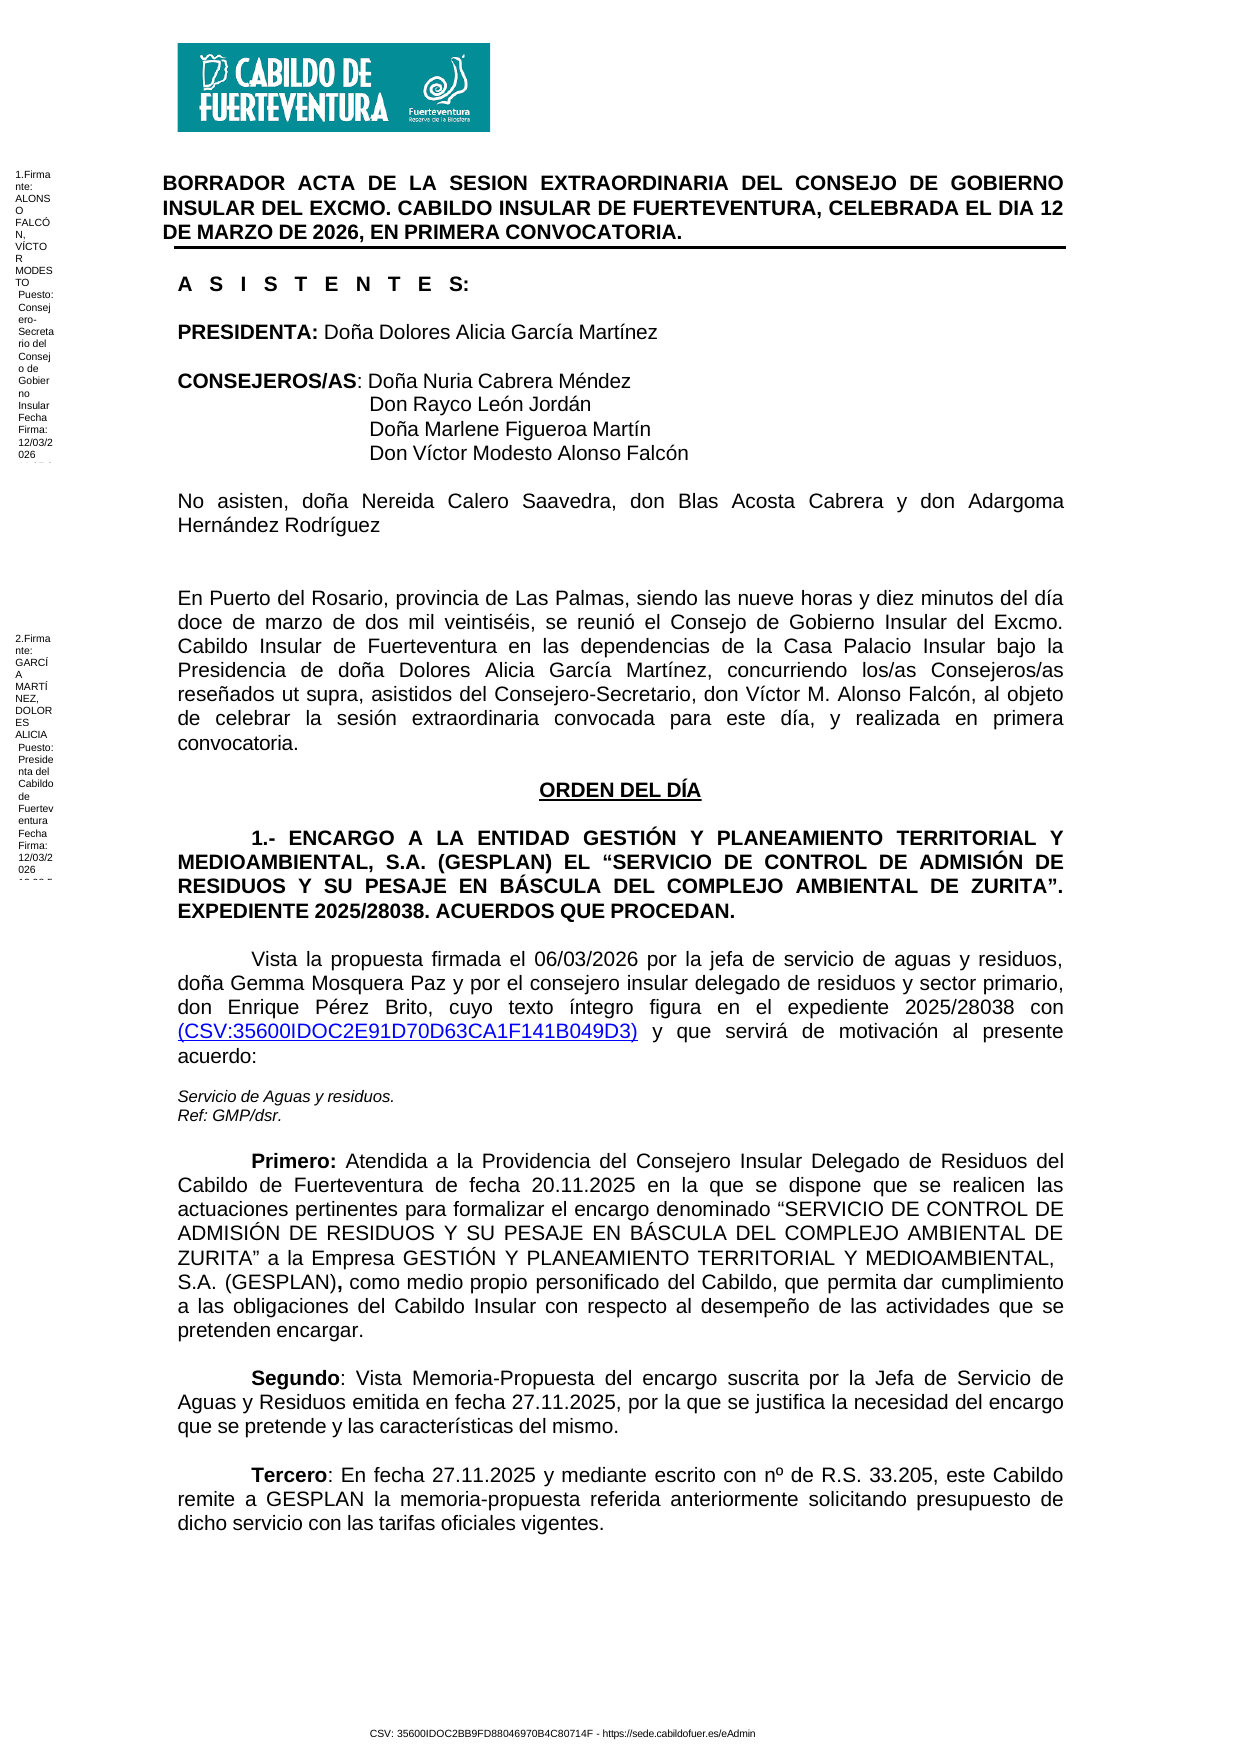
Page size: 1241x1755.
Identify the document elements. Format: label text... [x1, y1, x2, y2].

text Primero: Atendida a la Providencia del Consejero Insular Delegado de Residuos del Cabildo de Fuerteventura de fecha 20.11.2025 en la que se dispone que se realicen las actuaciones pertinentes para formalizar el encargo denominado “SERVICIO DE CONTROL DE ADMISIÓN DE RESIDUOS Y SU PESAJE EN BÁSCULA DEL COMPLEJO AMBIENTAL DE ZURITA” a la Empresa GESTIÓN Y PLANEAMIENTO TERRITORIAL Y MEDIOAMBIENTAL, [177, 1149, 1064, 1269]
text ORDEN DEL DÍA [538, 778, 703, 802]
text Doña Marlene Figueroa Martín Don Víctor Modesto Alonso Falcón [369, 417, 691, 465]
text PRESIDENTA: Doña Dolores Alicia García Martínez [177, 320, 1078, 344]
text 1.Firmante: ALONSO FALCÓN, VÍCTOR MODESTO [15, 169, 54, 288]
text En Puerto del Rosario, provincia de Las Palmas, siendo las nueve horas y diez minutos del día doce de marzo de dos mil veintiséis, se reunió el Consejo de Gobierno Insular del Excmo. Cabildo Insular de Fuerteventura en las dependencias de la Casa Palacio Insular bajo la Presidencia de doña Dolores Alicia García Martínez, concurriendo los/as Consejeros/as reseñados ut supra, asistidos del Consejero-Secretario, don Víctor M. Alonso Falcón, al objeto de celebrar la sesión extraordinaria convocada para este día, y realizada en primera convocatoria. [177, 585, 1064, 754]
subtitle BORRADOR ACTA DE LA SESION EXTRAORDINARIA DEL CONSEJO DE GOBIERNO INSULAR DEL EXCMO. CABILDO INSULAR DE FUERTEVENTURA, CELEBRADA EL DIA 12 DE MARZO DE 2026, EN PRIMERA CONVOCATORIA. [162, 171, 1064, 244]
subtitle 1.- ENCARGO A LA ENTIDAD GESTIÓN Y PLANEAMIENTO TERRITORIAL Y MEDIOAMBIENTAL, S.A. (GESPLAN) EL “SERVICIO DE CONTROL DE ADMISIÓN DE RESIDUOS Y SU PESAJE EN BÁSCULA DEL COMPLEJO AMBIENTAL DE ZURITA”. EXPEDIENTE 2025/28038. ACUERDOS QUE PROCEDAN. [177, 826, 1064, 923]
text CONSEJEROS/AS: Doña Nuria Cabrera Méndez [177, 368, 1078, 393]
text Tercero: En fecha 27.11.2025 y mediante escrito con nº de R.S. 33.205, este Cabildo remite a GESPLAN la memoria-propuesta referida anteriormente solicitando presupuesto de dicho servicio con las tarifas oficiales vigentes. [177, 1462, 1064, 1535]
text Vista la propuesta firmada el 06/03/2026 por la jefa de servicio de aguas y residuos, doña Gemma Mosquera Paz y por el consejero insular delegado de residuos y sector primario, don Enrique Pérez Brito, cuyo texto íntegro figura en el expediente 2025/28038 con (CSV:35600IDOC2E91D70D63CA1F141B049D3) y que servirá de motivación al presente acuerdo: [177, 947, 1064, 1067]
text 2.Firmante: GARCÍA MARTÍNEZ, DOLORES ALICIA [15, 633, 54, 741]
text Servicio de Aguas y residuos. Ref: GMP/dsr. [177, 1087, 421, 1125]
text Segundo: Vista Memoria-Propuesta del encargo suscrita por la Jefa de Servicio de Aguas y Residuos emitida en fecha 27.11.2025, por la que se justifica la necesidad del encargo que se pretende y las características del mismo. [177, 1366, 1064, 1438]
text Don Rayco León Jordán [369, 393, 1078, 417]
text Puesto: Consejero-Secretario del Consejo de Gobierno Insular Fecha Firma: 12/03/2026 11:25:34 [18, 289, 54, 463]
text Puesto: Presidenta del Cabildo de Fuerteventura Fecha Firma: 12/03/2026 12:08:58 [18, 741, 54, 879]
text A S I S T E N T E S: [177, 272, 1078, 296]
text No asisten, doña Nereida Calero Saavedra, don Blas Acosta Cabrera y don Adargoma Hernández Rodríguez [177, 489, 1064, 537]
text S.A. (GESPLAN), como medio propio personificado del Cabildo, que permita dar cumplimiento a las obligaciones del Cabildo Insular con respecto al desempeño de las actividades que se pretenden encargar. [177, 1270, 1064, 1342]
